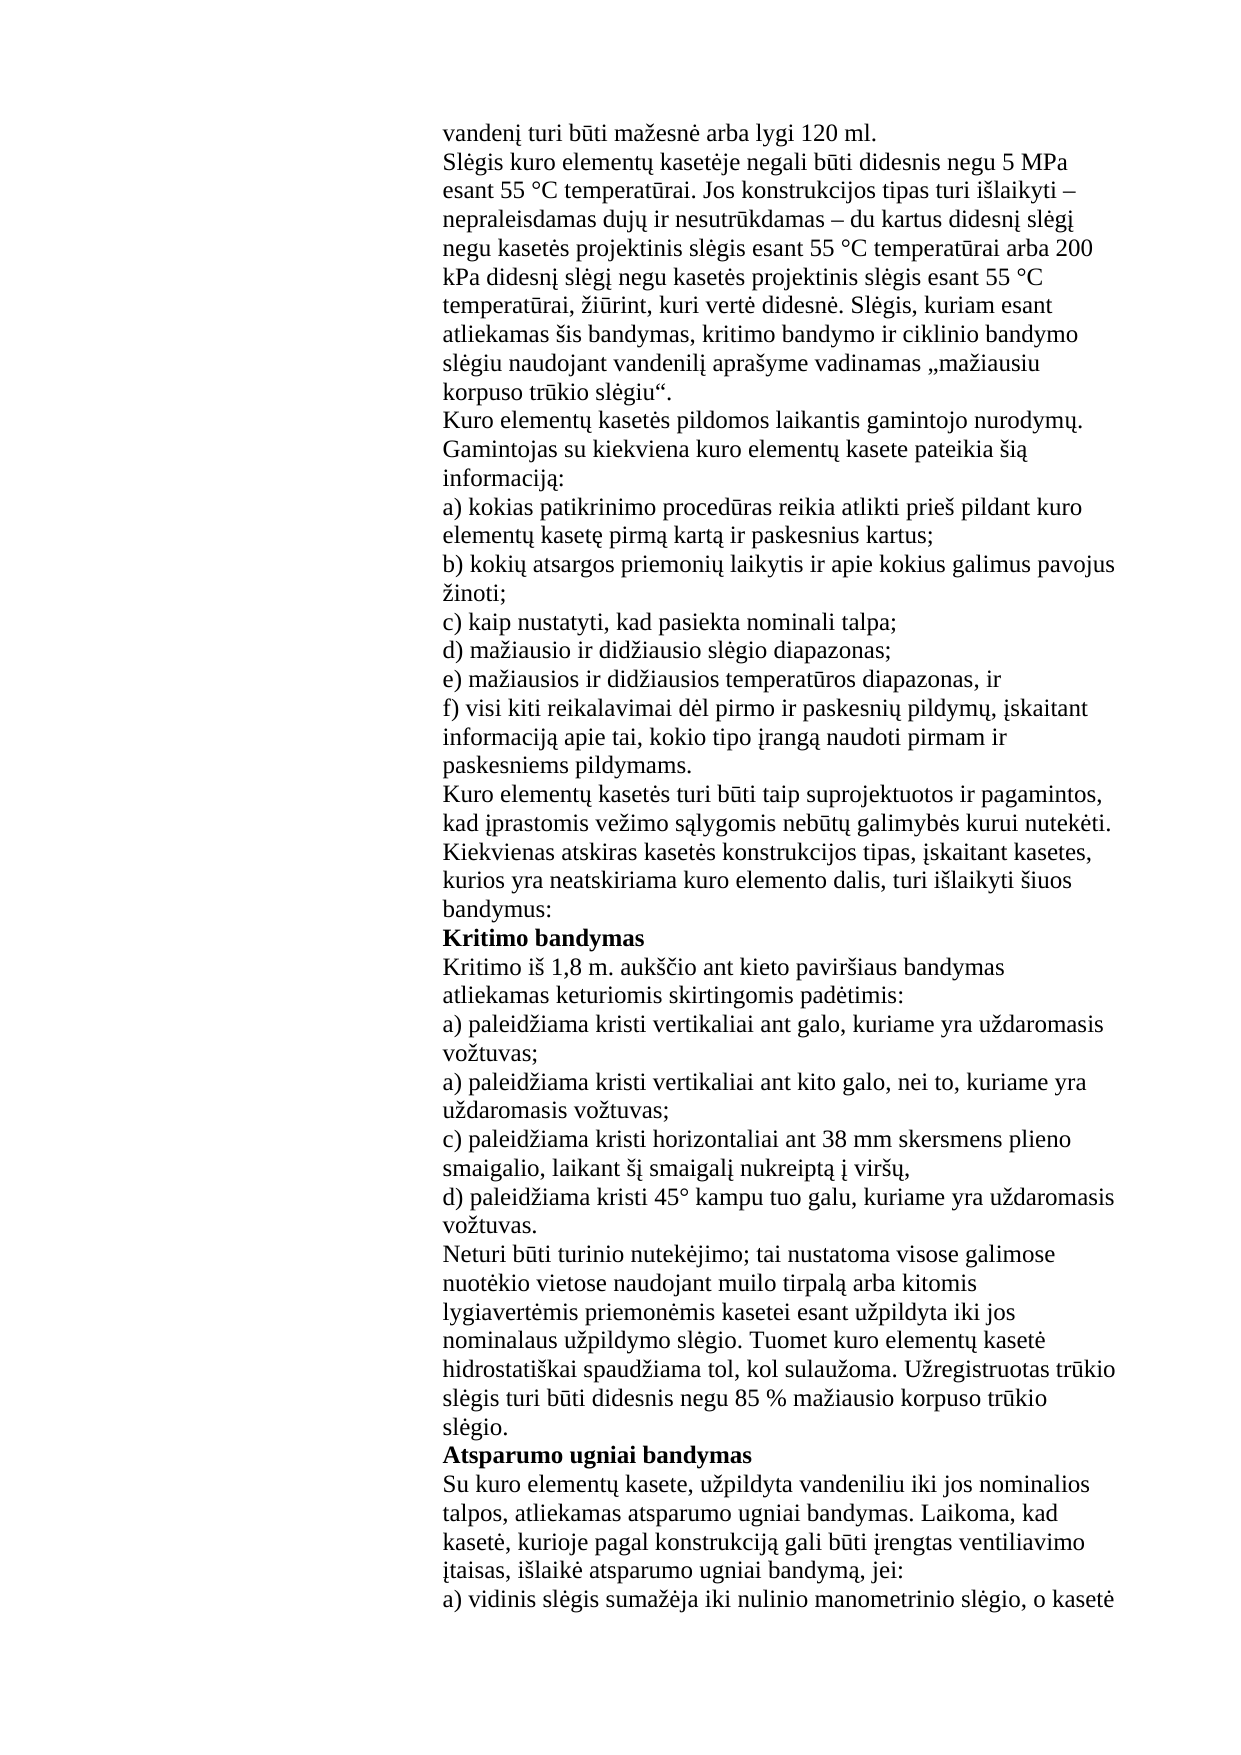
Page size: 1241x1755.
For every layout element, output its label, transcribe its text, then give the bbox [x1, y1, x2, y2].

table_cell [363, 118, 438, 1613]
table_cell [177, 118, 363, 1613]
table_cell vandenį turi būti mažesnė arba lygi 120 ml. Slėgis kuro elementų kasetėje negali būti didesnis negu 5 MPa esant 55 °C temperatūrai. Jos konstrukcijos tipas turi išlaikyti – nepraleisdamas dujų ir nesutrūkdamas – du kartus didesnį slėgį negu kasetės projektinis slėgis esant 55 °C temperatūrai arba 200 kPa didesnį slėgį negu kasetės projektinis slėgis esant 55 °C temperatūrai, žiūrint, kuri vertė didesnė. Slėgis, kuriam esant atliekamas šis bandymas, kritimo bandymo ir ciklinio bandymo slėgiu naudojant vandenilį aprašyme vadinamas „mažiausiu korpuso trūkio slėgiu“. Kuro elementų kasetės pildomos laikantis gamintojo nurodymų. Gamintojas su kiekviena kuro elementų kasete pateikia šią informaciją: a) kokias patikrinimo procedūras reikia atlikti prieš pildant kuro elementų kasetę pirmą kartą ir paskesnius kartus; b) kokių atsargos priemonių laikytis ir apie kokius galimus pavojus žinoti; c) kaip nustatyti, kad pasiekta nominali talpa; d) mažiausio ir didžiausio slėgio diapazonas; e) mažiausios ir didžiausios temperatūros diapazonas, ir f) visi kiti reikalavimai dėl pirmo ir paskesnių pildymų, įskaitant informaciją apie tai, kokio tipo įrangą naudoti pirmam ir paskesniems pildymams. Kuro elementų kasetės turi būti taip suprojektuotos ir pagamintos, kad įprastomis vežimo sąlygomis nebūtų galimybės kurui nutekėti. Kiekvienas atskiras kasetės konstrukcijos tipas, įskaitant kasetes, kurios yra neatskiriama kuro elemento dalis, turi išlaikyti šiuos bandymus: Kritimo bandymas Kritimo iš 1,8 m. aukščio ant kieto paviršiaus bandymas atliekamas keturiomis skirtingomis padėtimis: a) paleidžiama kristi vertikaliai ant galo, kuriame yra uždaromasis vožtuvas; a) paleidžiama kristi vertikaliai ant kito galo, nei to, kuriame yra uždaromasis vožtuvas; c) paleidžiama kristi horizontaliai ant 38 mm skersmens plieno smaigalio, laikant šį smaigalį nukreiptą į viršų, d) paleidžiama kristi 45° kampu tuo galu, kuriame yra uždaromasis vožtuvas. Neturi būti turinio nutekėjimo; tai nustatoma visose galimose nuotėkio vietose naudojant muilo tirpalą arba kitomis lygiavertėmis priemonėmis kasetei esant užpildyta iki jos nominalaus užpildymo slėgio. Tuomet kuro elementų kasetė hidrostatiškai spaudžiama tol, kol sulaužoma. Užregistruotas trūkio slėgis turi būti didesnis negu 85 % mažiausio korpuso trūkio slėgio. Atsparumo ugniai bandymas Su kuro elementų kasete, užpildyta vandeniliu iki jos nominalios talpos, atliekamas atsparumo ugniai bandymas. Laikoma, kad kasetė, kurioje pagal konstrukciją gali būti įrengtas ventiliavimo įtaisas, išlaikė atsparumo ugniai bandymą, jei: a) vidinis slėgis sumažėja iki nulinio manometrinio slėgio, o kasetė [438, 118, 1122, 1613]
